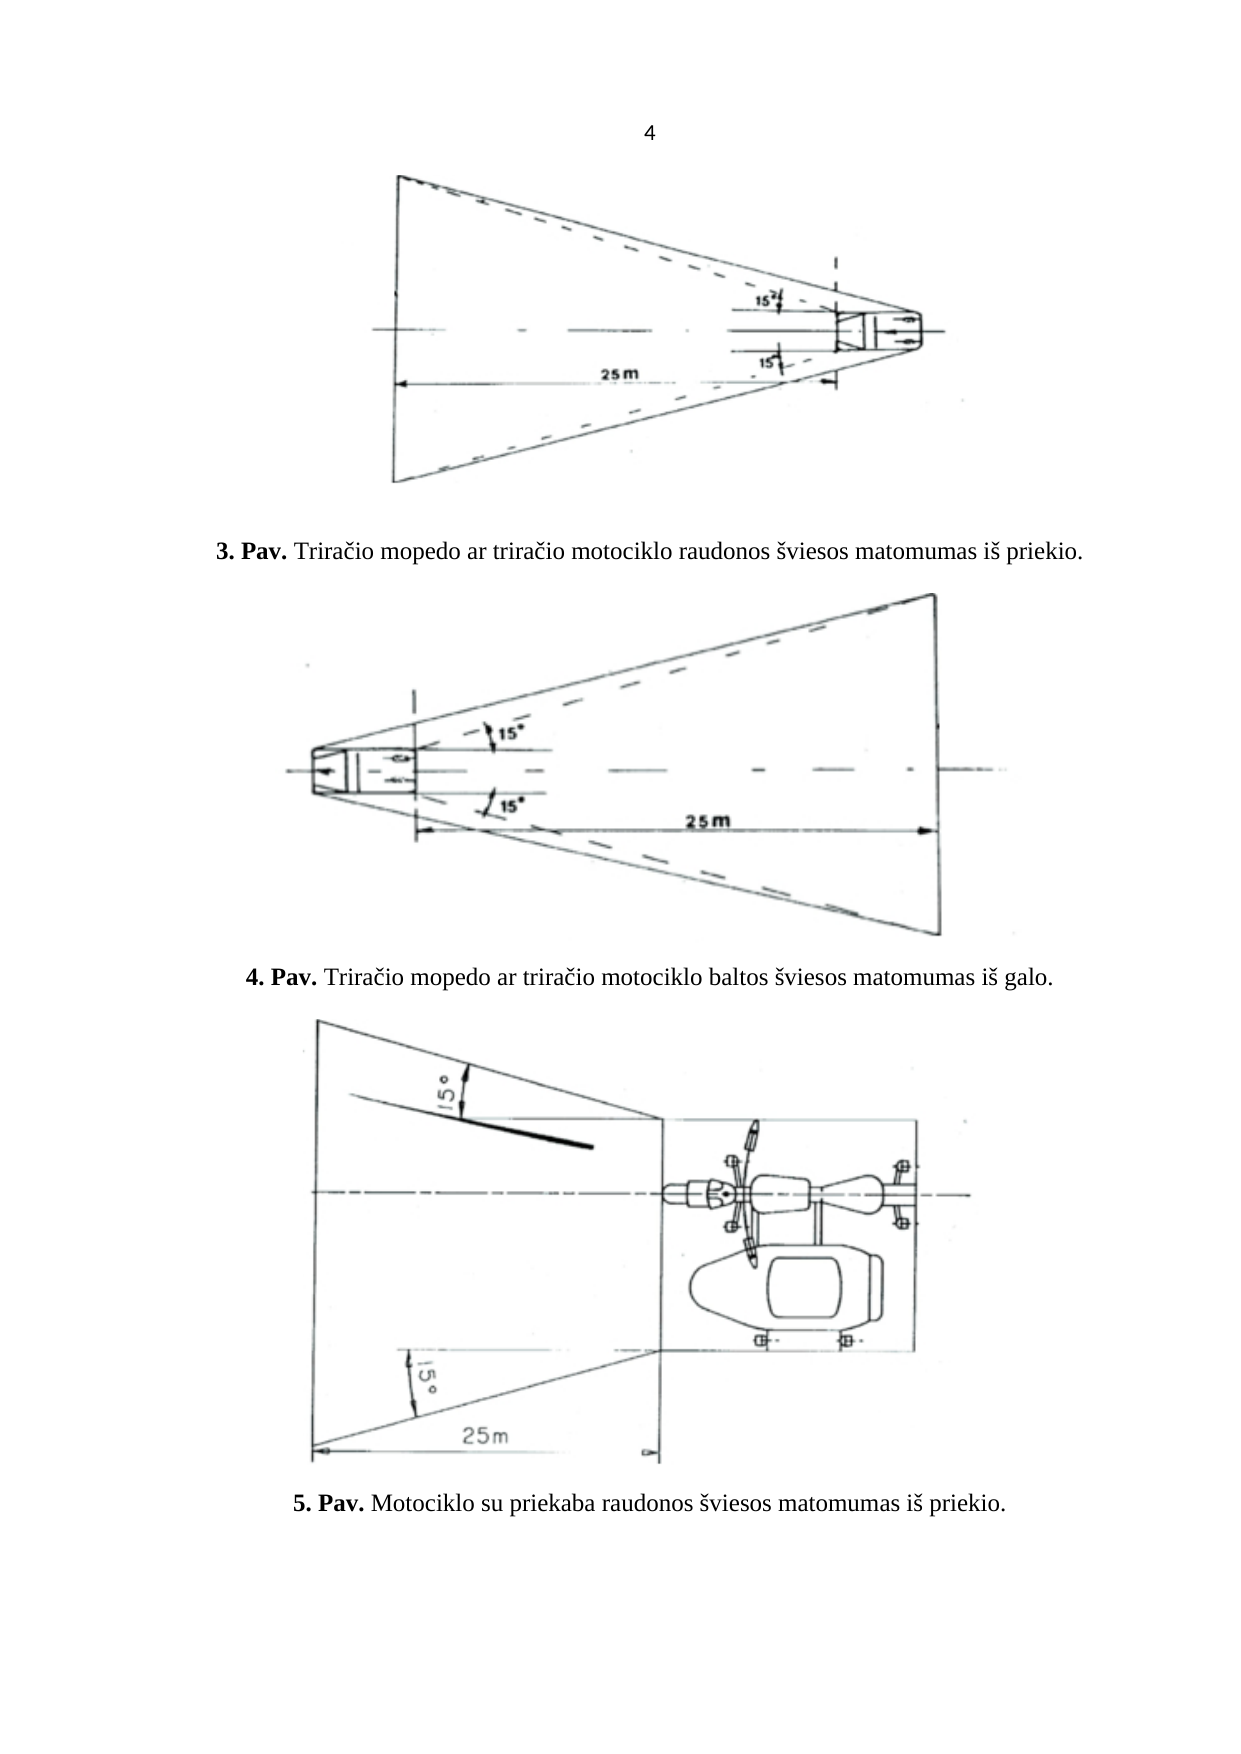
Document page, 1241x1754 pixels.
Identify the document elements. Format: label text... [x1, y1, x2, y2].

text 4. Pav. Triračio mopedo ar triračio motociklo baltos šviesos matomumas iš galo. [177, 962, 1122, 991]
text 5. Pav. Motociklo su priekaba raudonos šviesos matomumas iš priekio. [177, 1488, 1122, 1517]
text 3. Pav. Triračio mopedo ar triračio motociklo raudonos šviesos matomumas iš priekio. [177, 536, 1122, 564]
